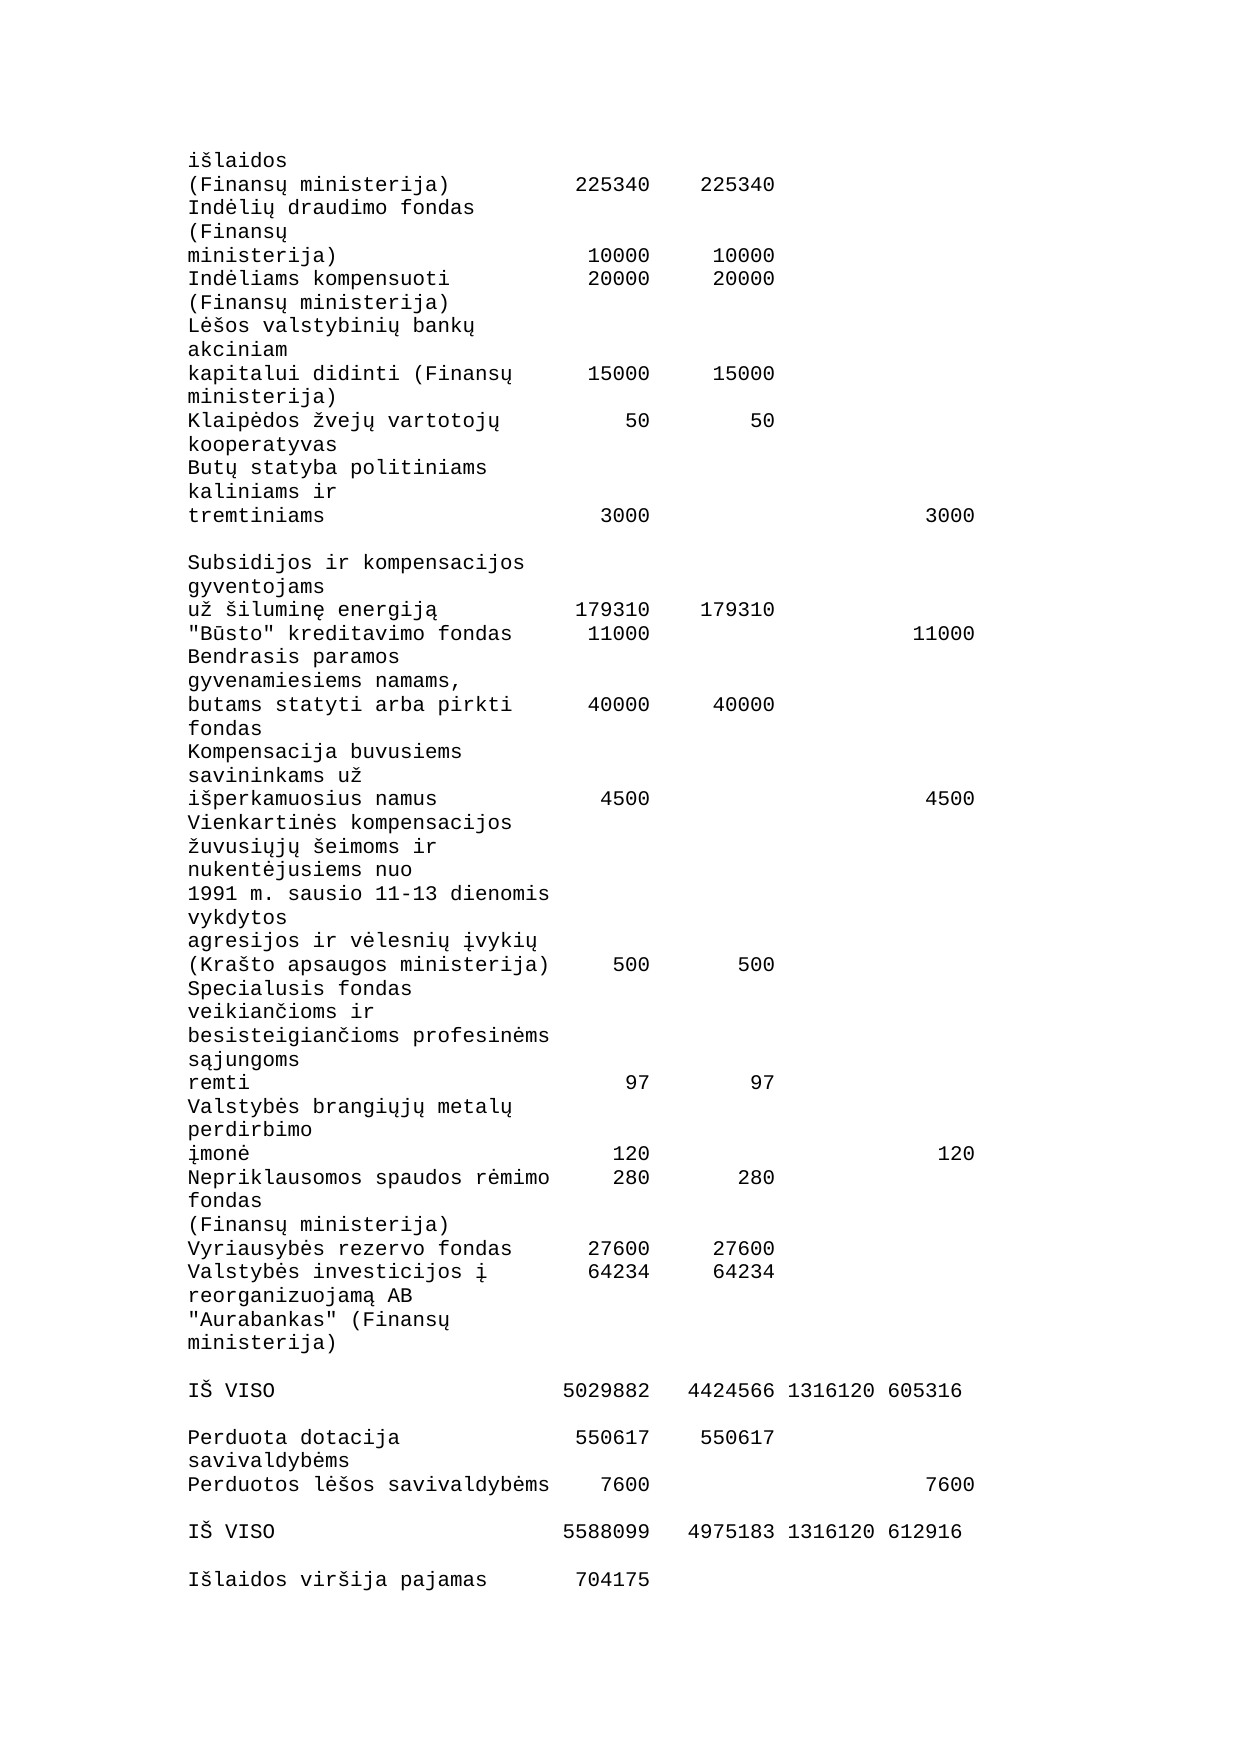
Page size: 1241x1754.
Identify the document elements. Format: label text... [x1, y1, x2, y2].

text kaliniams ir [187, 481, 1053, 505]
text už šiluminę energiją 179310 179310 [187, 599, 1053, 623]
text savivaldybėms [187, 1451, 1053, 1474]
text IŠ VISO 5588099 4975183 1316120 612916 [187, 1521, 1053, 1545]
text Perduotos lėšos savivaldybėms 7600 7600 [187, 1474, 1053, 1498]
text nukentėjusiems nuo [187, 859, 1053, 883]
text Specialusis fondas [187, 978, 1053, 1001]
text Valstybės investicijos į 64234 64234 [187, 1261, 1053, 1285]
text perdirbimo [187, 1119, 1053, 1143]
text išperkamuosius namus 4500 4500 [187, 788, 1053, 812]
text gyvenamiesiems namams, [187, 670, 1053, 694]
text besisteigiančioms profesinėms [187, 1025, 1053, 1048]
text Vienkartinės kompensacijos [187, 812, 1053, 836]
text savininkams už [187, 765, 1053, 788]
text (Finansų ministerija) [187, 292, 1053, 316]
text ministerija) [187, 386, 1053, 410]
text IŠ VISO 5029882 4424566 1316120 605316 [187, 1379, 1053, 1403]
text Nepriklausomos spaudos rėmimo 280 280 [187, 1167, 1053, 1190]
text vykdytos [187, 907, 1053, 930]
text (Finansų ministerija) [187, 1214, 1053, 1238]
text Bendrasis paramos [187, 647, 1053, 670]
text Indėliams kompensuoti 20000 20000 [187, 268, 1053, 292]
text tremtiniams 3000 3000 [187, 505, 1053, 528]
text Perduota dotacija 550617 550617 [187, 1427, 1053, 1451]
text fondas [187, 717, 1053, 741]
text žuvusiųjų šeimoms ir [187, 836, 1053, 859]
text "Aurabankas" (Finansų [187, 1309, 1053, 1332]
text ministerija) [187, 1332, 1053, 1356]
text Indėlių draudimo fondas [187, 197, 1053, 221]
text Butų statyba politiniams [187, 457, 1053, 481]
text Valstybės brangiųjų metalų [187, 1096, 1053, 1119]
text (Finansų [187, 221, 1053, 244]
text reorganizuojamą AB [187, 1285, 1053, 1309]
text "Būsto" kreditavimo fondas 11000 11000 [187, 623, 1053, 647]
text Lėšos valstybinių bankų [187, 316, 1053, 339]
text butams statyti arba pirkti 40000 40000 [187, 694, 1053, 717]
text veikiančioms ir [187, 1001, 1053, 1025]
text (Finansų ministerija) 225340 225340 [187, 174, 1053, 197]
text Išlaidos viršija pajamas 704175 [187, 1569, 1053, 1592]
text gyventojams [187, 576, 1053, 599]
text 1991 m. sausio 11-13 dienomis [187, 883, 1053, 907]
text akciniam [187, 339, 1053, 363]
text fondas [187, 1190, 1053, 1214]
text įmonė 120 120 [187, 1143, 1053, 1167]
text agresijos ir vėlesnių įvykių [187, 930, 1053, 954]
text Subsidijos ir kompensacijos [187, 552, 1053, 576]
text Vyriausybės rezervo fondas 27600 27600 [187, 1238, 1053, 1261]
text išlaidos [187, 150, 1053, 174]
text (Krašto apsaugos ministerija) 500 500 [187, 954, 1053, 978]
text Kompensacija buvusiems [187, 741, 1053, 765]
text kapitalui didinti (Finansų 15000 15000 [187, 363, 1053, 386]
text sąjungoms [187, 1048, 1053, 1072]
text Klaipėdos žvejų vartotojų 50 50 [187, 410, 1053, 434]
text kooperatyvas [187, 434, 1053, 457]
text ministerija) 10000 10000 [187, 244, 1053, 268]
text remti 97 97 [187, 1072, 1053, 1096]
